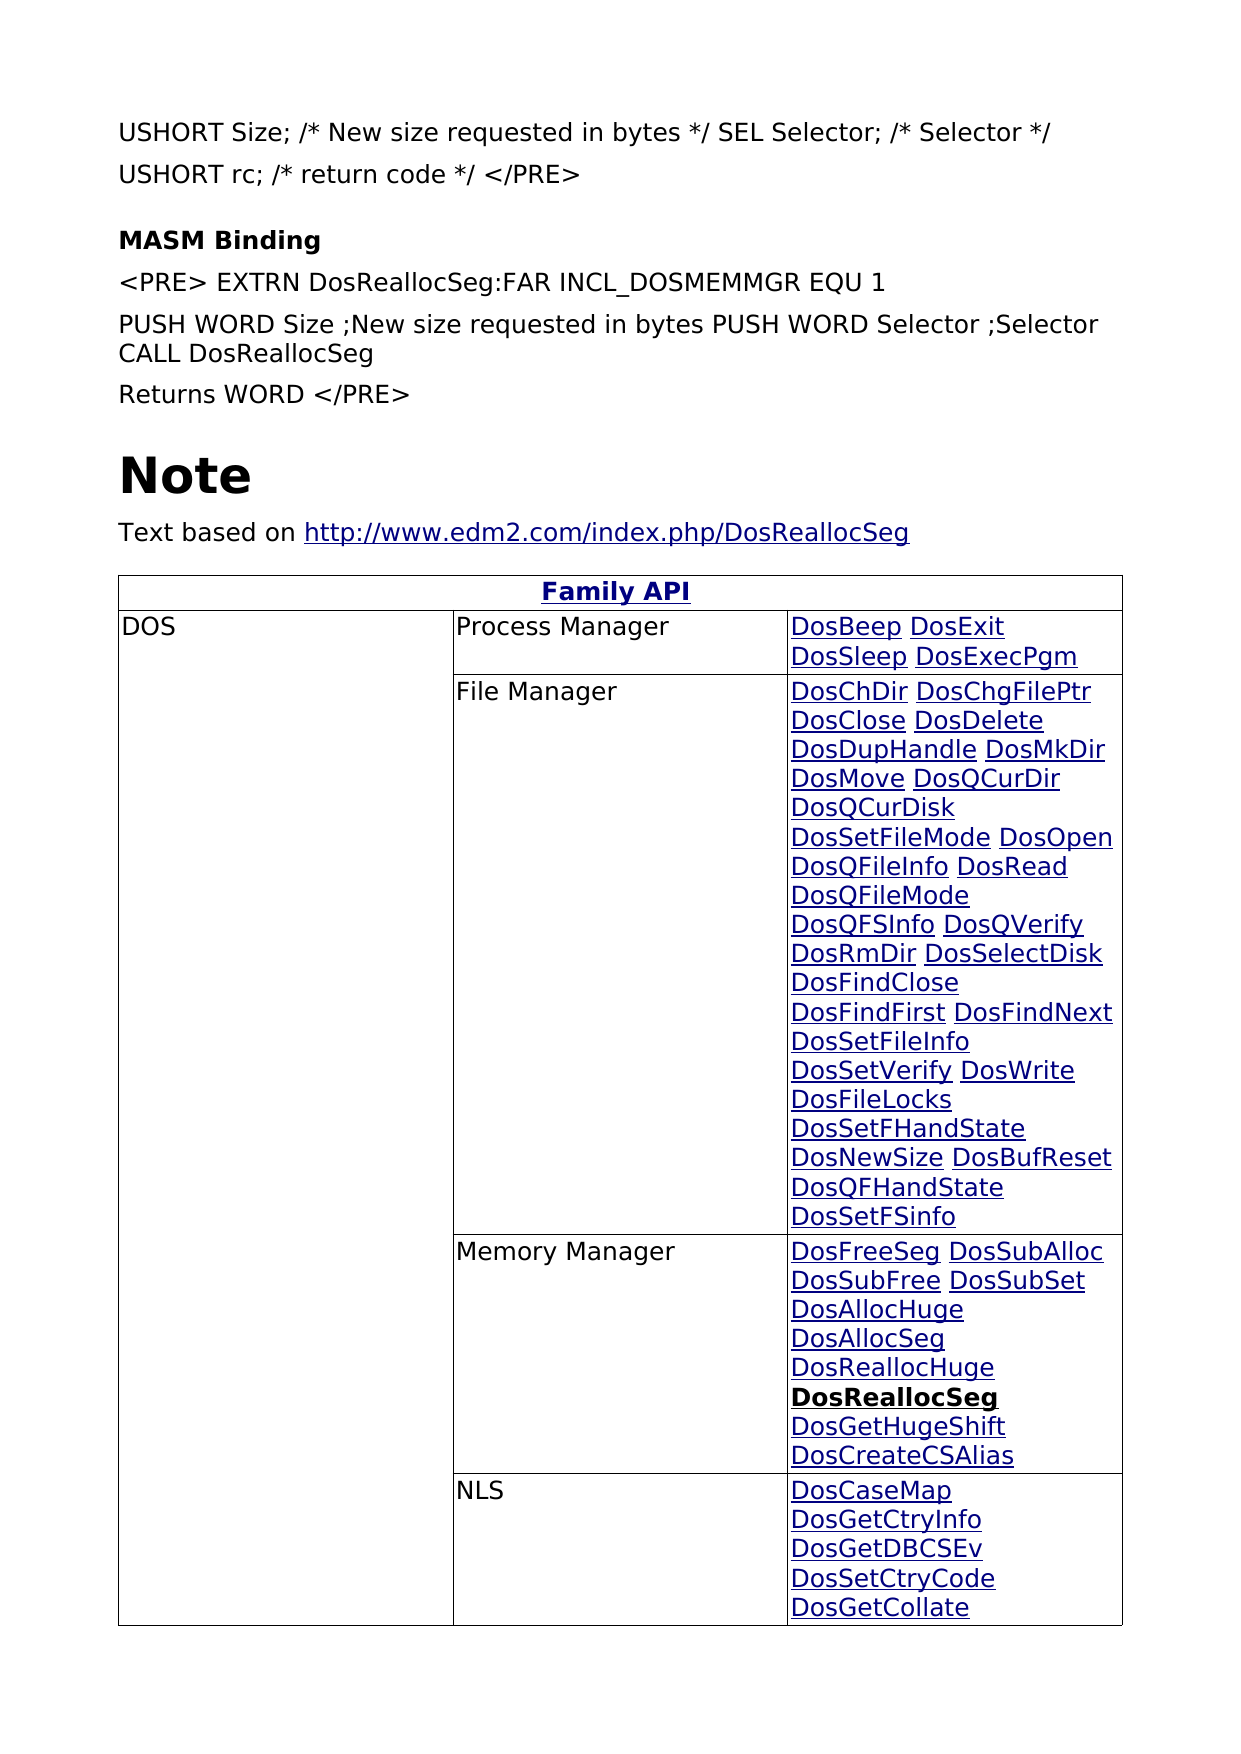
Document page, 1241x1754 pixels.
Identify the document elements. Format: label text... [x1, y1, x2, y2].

text <PRE> EXTRN DosReallocSeg:FAR INCL_DOSMEMMGR EQU 1 [118, 268, 1122, 297]
subtitle MASM Binding [118, 226, 1122, 256]
text PUSH WORD Size ;New size requested in bytes PUSH WORD Selector ;Selector CALL DosReallocSeg [118, 310, 1122, 368]
table_cell DOS [119, 611, 453, 1625]
text USHORT Size; /* New size requested in bytes */ SEL Selector; /* Selector */ [118, 118, 1122, 147]
text Returns WORD </PRE> [118, 381, 1122, 410]
subtitle Note [118, 447, 1122, 506]
table_header Family API [119, 576, 1122, 609]
text USHORT rc; /* return code */ </PRE> [118, 160, 1122, 189]
table_cell DosFreeSeg DosSubAlloc DosSubFree DosSubSet DosAllocHuge DosAllocSeg DosReallocHuge DosReallocSeg DosGetHugeShift DosCreateCSAlias [788, 1235, 1122, 1473]
table_cell DosChDir DosChgFilePtr DosClose DosDelete DosDupHandle DosMkDir DosMove DosQCurDir DosQCurDisk DosSetFileMode DosOpen DosQFileInfo DosRead DosQFileMode DosQFSInfo DosQVerify DosRmDir DosSelectDisk DosFindClose DosFindFirst DosFindNext DosSetFileInfo DosSetVerify DosWrite DosFileLocks DosSetFHandState DosNewSize DosBufReset DosQFHandState DosSetFSinfo [788, 675, 1122, 1234]
text Text based on http://www.edm2.com/index.php/DosReallocSeg [118, 518, 1122, 547]
table_cell Process Manager [454, 611, 787, 674]
table_cell NLS [454, 1474, 787, 1625]
table_cell File Manager [454, 675, 787, 1234]
table_cell DosCaseMap DosGetCtryInfo DosGetDBCSEv DosSetCtryCode DosGetCollate [788, 1474, 1122, 1625]
table_cell DosBeep DosExit DosSleep DosExecPgm [788, 611, 1122, 674]
table_cell Memory Manager [454, 1235, 787, 1473]
